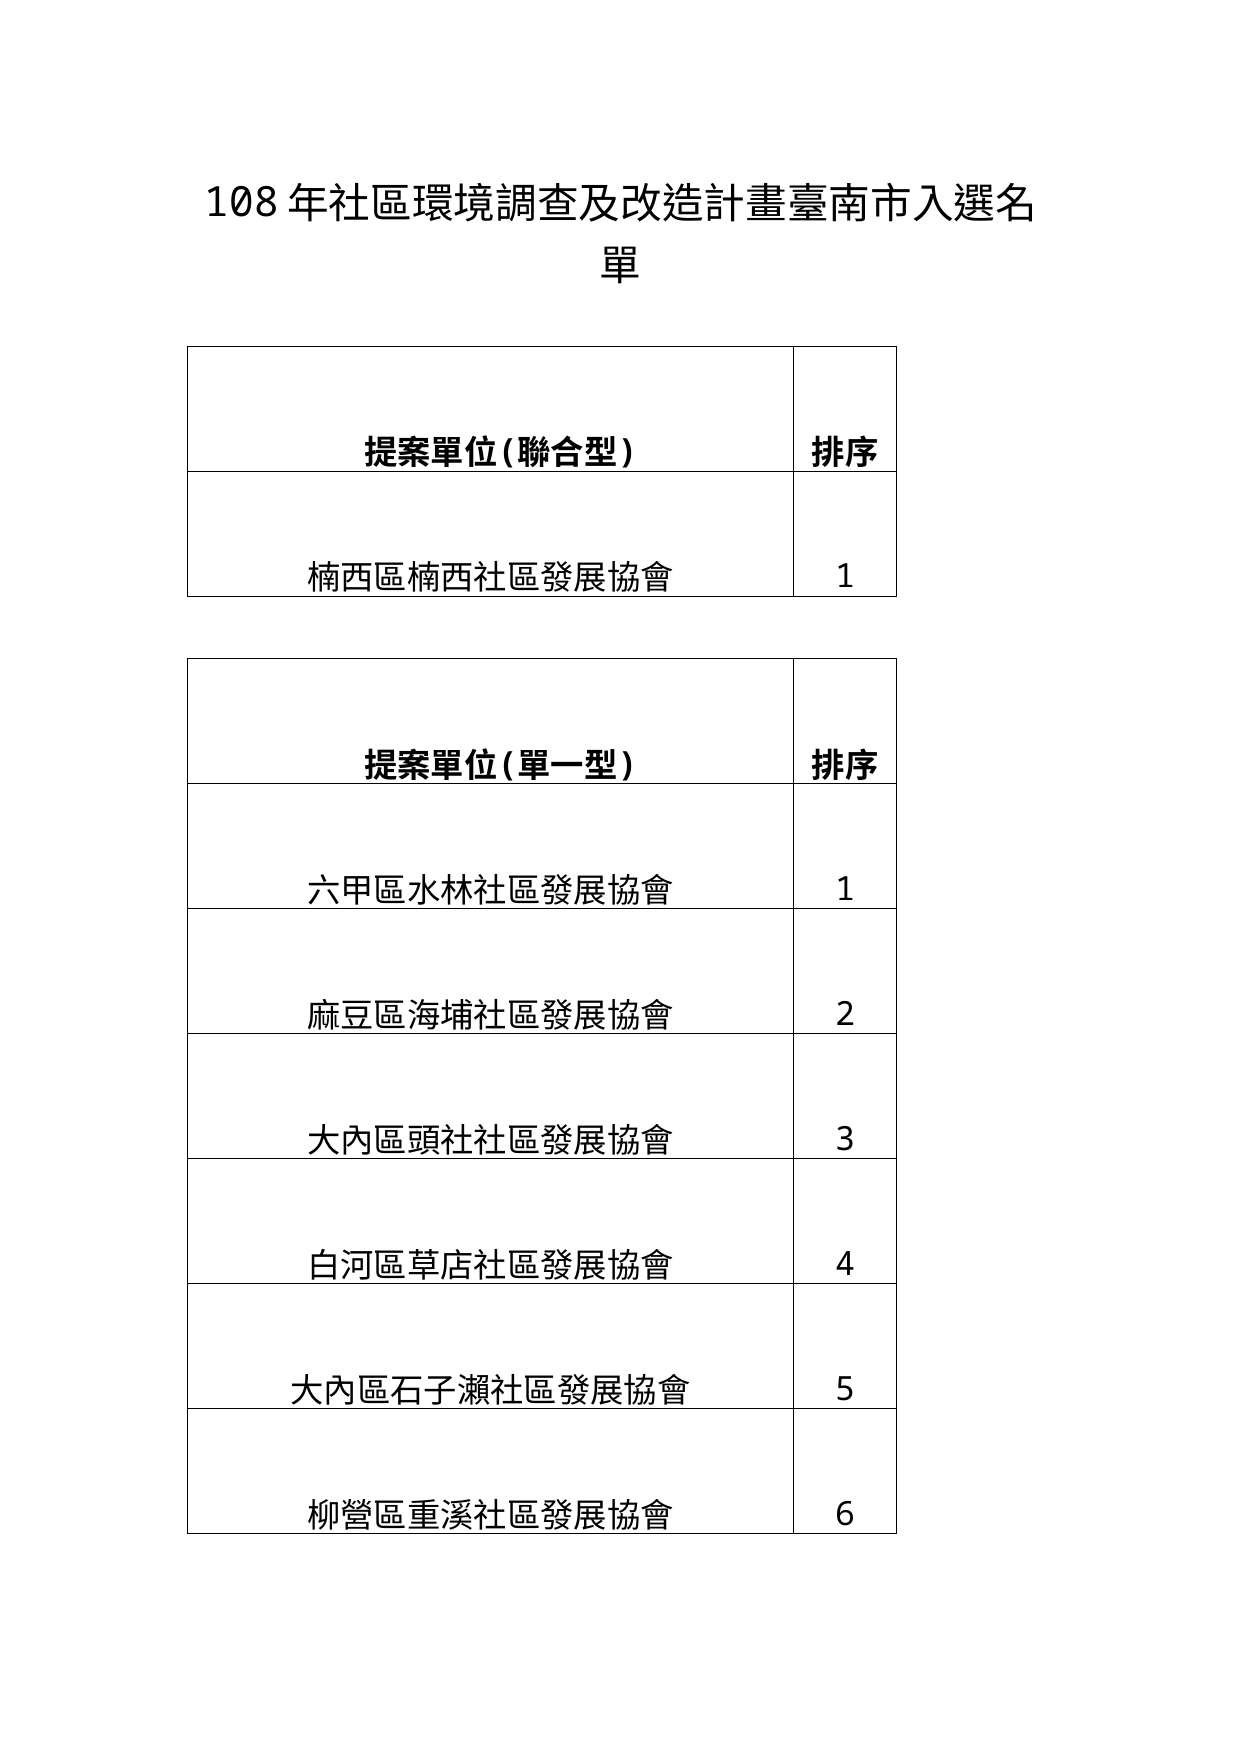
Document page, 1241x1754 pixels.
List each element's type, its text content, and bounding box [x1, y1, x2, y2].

table_cell 麻豆區海埔社區發展協會 [188, 909, 793, 1033]
table_header 排序 [794, 659, 896, 783]
table_header 排序 [794, 347, 896, 471]
table_cell 六甲區水林社區發展協會 [188, 784, 793, 908]
table_cell 大內區石子瀨社區發展協會 [188, 1284, 793, 1408]
table_cell 白河區草店社區發展協會 [188, 1159, 793, 1283]
table_cell 3 [794, 1034, 896, 1158]
table_cell 5 [794, 1284, 896, 1408]
table_cell 大內區頭社社區發展協會 [188, 1034, 793, 1158]
table_cell 4 [794, 1159, 896, 1283]
table_cell 2 [794, 909, 896, 1033]
text 108年社區環境調查及改造計畫臺南市入選名單 [187, 158, 1053, 283]
table_cell 1 [794, 472, 896, 596]
table_header 提案單位(單一型) [188, 659, 793, 783]
table_cell 楠西區楠西社區發展協會 [188, 472, 793, 596]
table_cell 6 [794, 1409, 896, 1533]
table_cell 1 [794, 784, 896, 908]
table_cell 柳營區重溪社區發展協會 [188, 1409, 793, 1533]
table_header 提案單位(聯合型) [188, 347, 793, 471]
